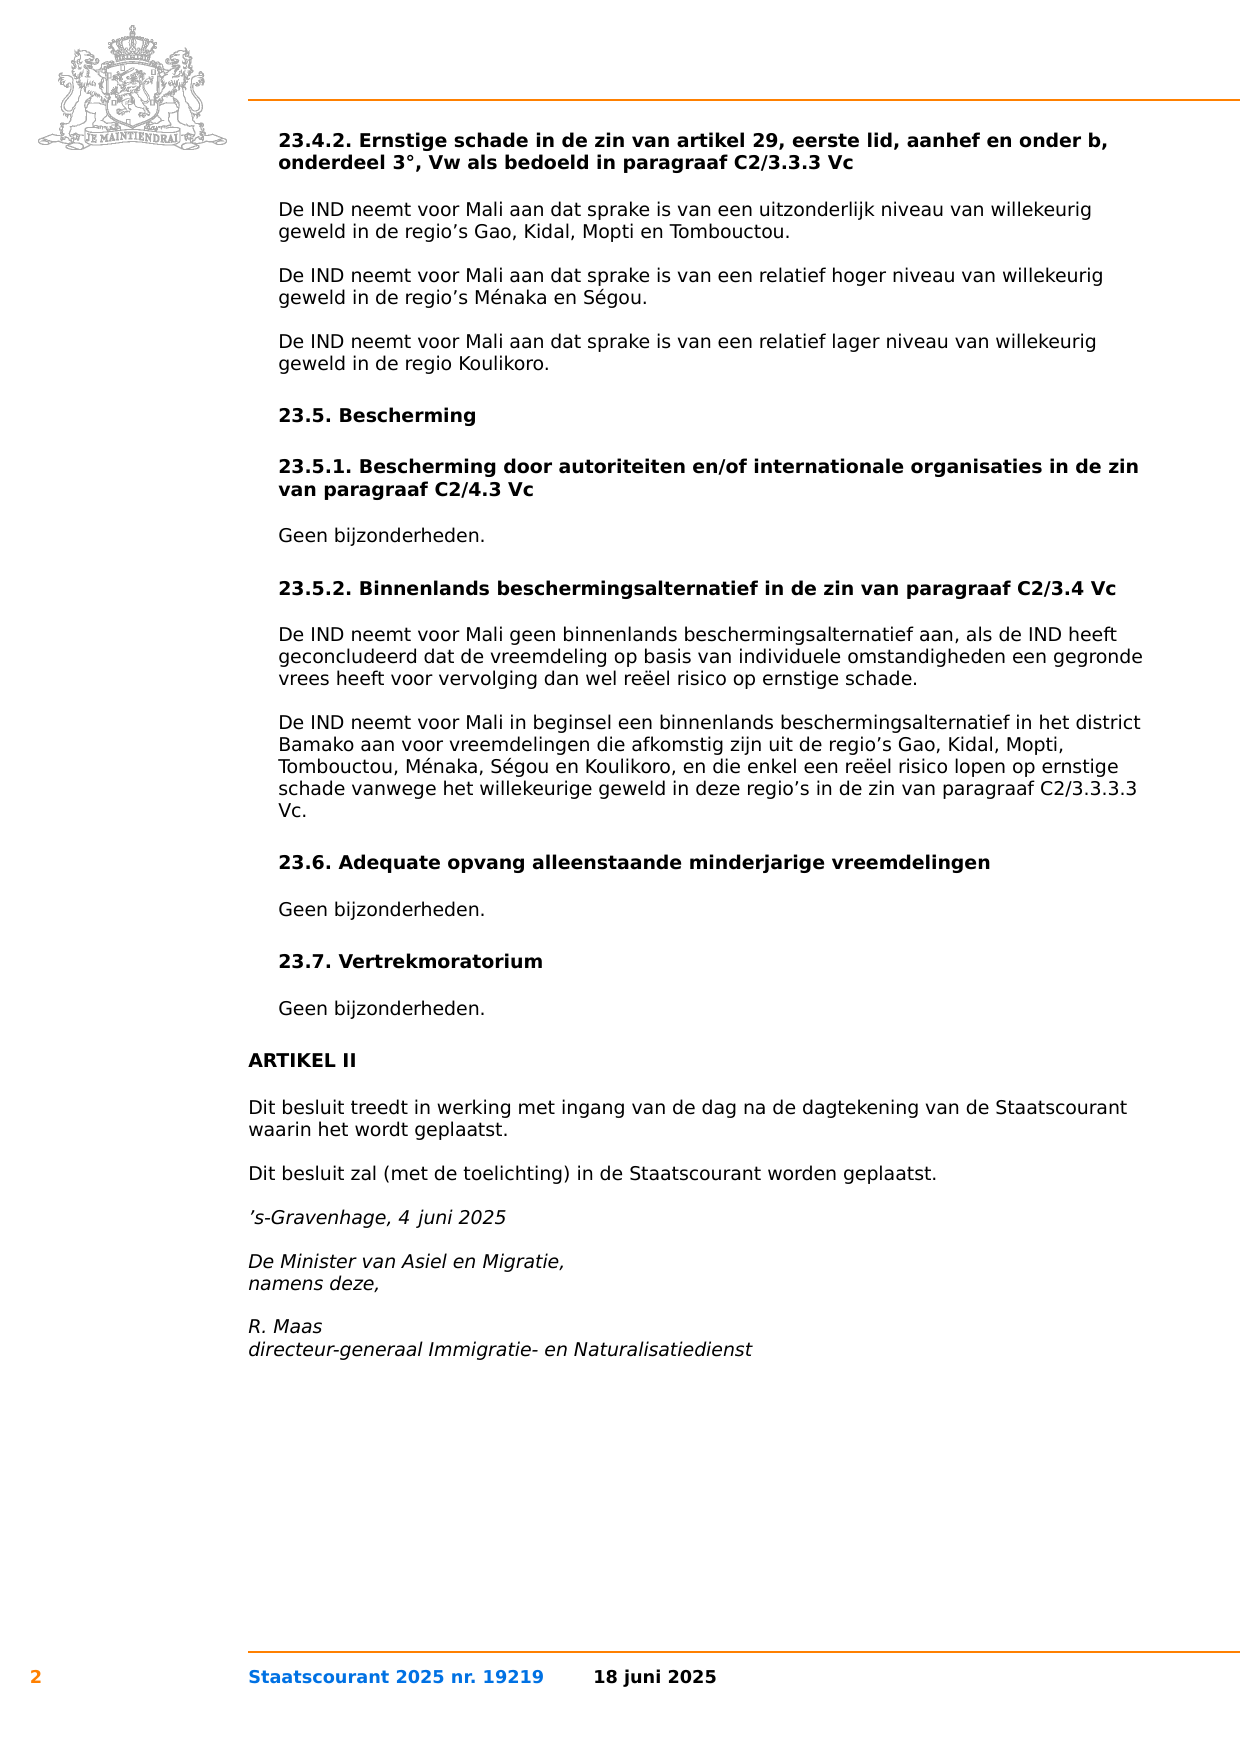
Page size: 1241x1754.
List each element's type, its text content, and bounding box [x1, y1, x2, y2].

subtitle 23.7. Vertrekmoratorium [278, 951, 1163, 973]
text Dit besluit treedt in werking met ingang van de dag na de dagtekening van de Staatscourant waarin het wordt geplaatst. [248, 1097, 1163, 1141]
text Geen bijzonderheden. [278, 899, 1163, 921]
text De IND neemt voor Mali aan dat sprake is van een relatief hoger niveau van willekeurig geweld in de regio’s Ménaka en Ségou. [278, 265, 1163, 309]
text De IND neemt voor Mali aan dat sprake is van een uitzonderlijk niveau van willekeurig geweld in de regio’s Gao, Kidal, Mopti en Tombouctou. [278, 199, 1163, 243]
text De IND neemt voor Mali geen binnenlands beschermingsalternatief aan, als de IND heeft geconcludeerd dat de vreemdeling op basis van individuele omstandigheden een gegronde vrees heeft voor vervolging dan wel reëel risico op ernstige schade. [278, 624, 1163, 690]
subtitle 23.5. Bescherming [278, 404, 1163, 426]
text De IND neemt voor Mali in beginsel een binnenlands beschermingsalternatief in het district Bamako aan voor vreemdelingen die afkomstig zijn uit de regio’s Gao, Kidal, Mopti, Tombouctou, Ménaka, Ségou en Koulikoro, en die enkel een reëel risico lopen op ernstige schade vanwege het willekeurige geweld in deze regio’s in de zin van paragraaf C2/3.3.3.3 Vc. [278, 712, 1163, 822]
subtitle 23.5.2. Binnenlands beschermingsalternatief in de zin van paragraaf C2/3.4 Vc [278, 577, 1163, 599]
text Dit besluit zal (met de toelichting) in de Staatscourant worden geplaatst. [248, 1163, 1163, 1185]
text De IND neemt voor Mali aan dat sprake is van een relatief lager niveau van willekeurig geweld in de regio Koulikoro. [278, 331, 1163, 374]
text ’s-Gravenhage, 4 juni 2025 [248, 1207, 1163, 1229]
subtitle ARTIKEL II [248, 1050, 1163, 1072]
text Geen bijzonderheden. [278, 998, 1163, 1020]
subtitle 23.6. Adequate opvang alleenstaande minderjarige vreemdelingen [278, 852, 1163, 874]
subtitle 23.4.2. Ernstige schade in de zin van artikel 29, eerste lid, aanhef en onder b, onderdeel 3°, Vw als bedoeld in paragraaf C2/3.3.3 Vc [278, 130, 1163, 174]
picture [38, 25, 227, 150]
subtitle 23.5.1. Bescherming door autoriteiten en/of internationale organisaties in de zin van paragraaf C2/4.3 Vc [278, 456, 1163, 500]
text De Minister van Asiel en Migratie, namens deze, R. Maas directeur-generaal Immigratie- en Naturalisatiedienst [248, 1251, 1163, 1360]
text Geen bijzonderheden. [278, 525, 1163, 547]
